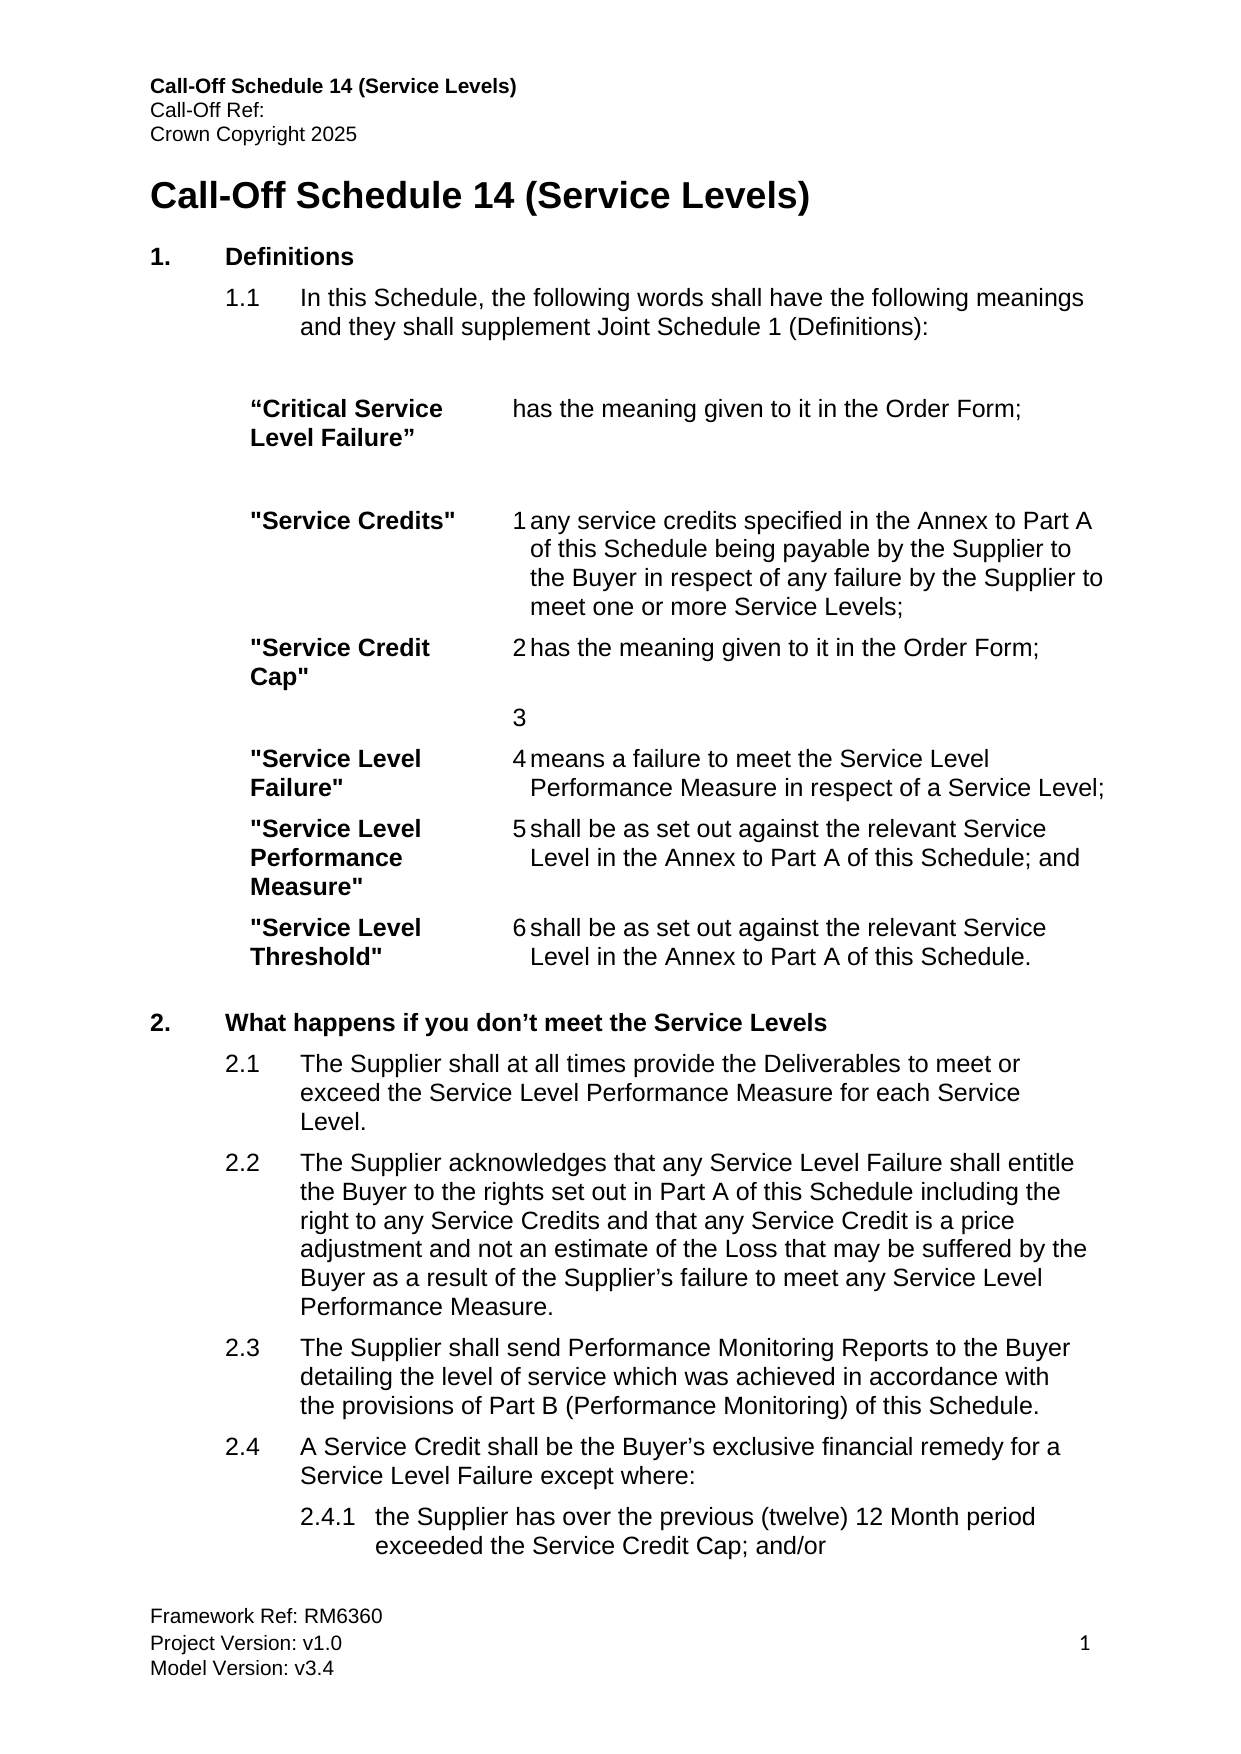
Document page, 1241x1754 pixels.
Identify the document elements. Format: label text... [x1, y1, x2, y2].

list The Supplier acknowledges that any Service Level Failure shall entitle the Buyer to the rights set out in Part A of this Schedule including the right to any Service Credits and that any Service Credit is a price adjustment and not an estimate of the Loss that may be suffered by the Buyer as a result of the Supplier’s failure to meet any Service Level Performance Measure. [225, 1148, 1090, 1321]
list The Supplier shall at all times provide the Deliverables to meet or exceed the Service Level Performance Measure for each Service Level. [225, 1049, 1090, 1136]
list A Service Credit shall be the Buyer’s exclusive financial remedy for a Service Level Failure except where: [225, 1432, 1090, 1489]
subtitle Call-Off Schedule 14 (Service Levels) [150, 174, 1090, 217]
table_cell "Service Level Failure" [250, 744, 501, 814]
list What happens if you don’t meet the Service Levels [150, 1008, 1090, 1037]
table_cell [250, 703, 501, 744]
table_cell shall be as set out against the relevant Service Level in the Annex to Part A of this Schedule; and [501, 814, 1121, 913]
list The Supplier shall send Performance Monitoring Reports to the Buyer detailing the level of service which was achieved in accordance with the provisions of Part B (Performance Monitoring) of this Schedule. [225, 1333, 1090, 1419]
table_cell "Service Level Performance Measure" [250, 814, 501, 913]
table_header “Critical Service Level Failure” [250, 353, 501, 506]
list Definitions [150, 242, 1090, 271]
table_cell "Service Credit Cap" [250, 633, 501, 703]
table_cell [501, 703, 1121, 744]
table_cell "Service Credits" [250, 506, 501, 633]
list the Supplier has over the previous (twelve) 12 Month period exceeded the Service Credit Cap; and/or [300, 1502, 1090, 1559]
table_cell "Service Level Threshold" [250, 913, 501, 983]
list In this Schedule, the following words shall have the following meanings and they shall supplement Joint Schedule 1 (Definitions): [225, 283, 1090, 341]
table_cell means a failure to meet the Service Level Performance Measure in respect of a Service Level; [501, 744, 1121, 814]
table_cell shall be as set out against the relevant Service Level in the Annex to Part A of this Schedule. [501, 913, 1121, 983]
table_cell any service credits specified in the Annex to Part A of this Schedule being payable by the Supplier to the Buyer in respect of any failure by the Supplier to meet one or more Service Levels; [501, 506, 1121, 633]
table_header has the meaning given to it in the Order Form; [501, 353, 1121, 506]
table_cell has the meaning given to it in the Order Form; [501, 633, 1121, 703]
